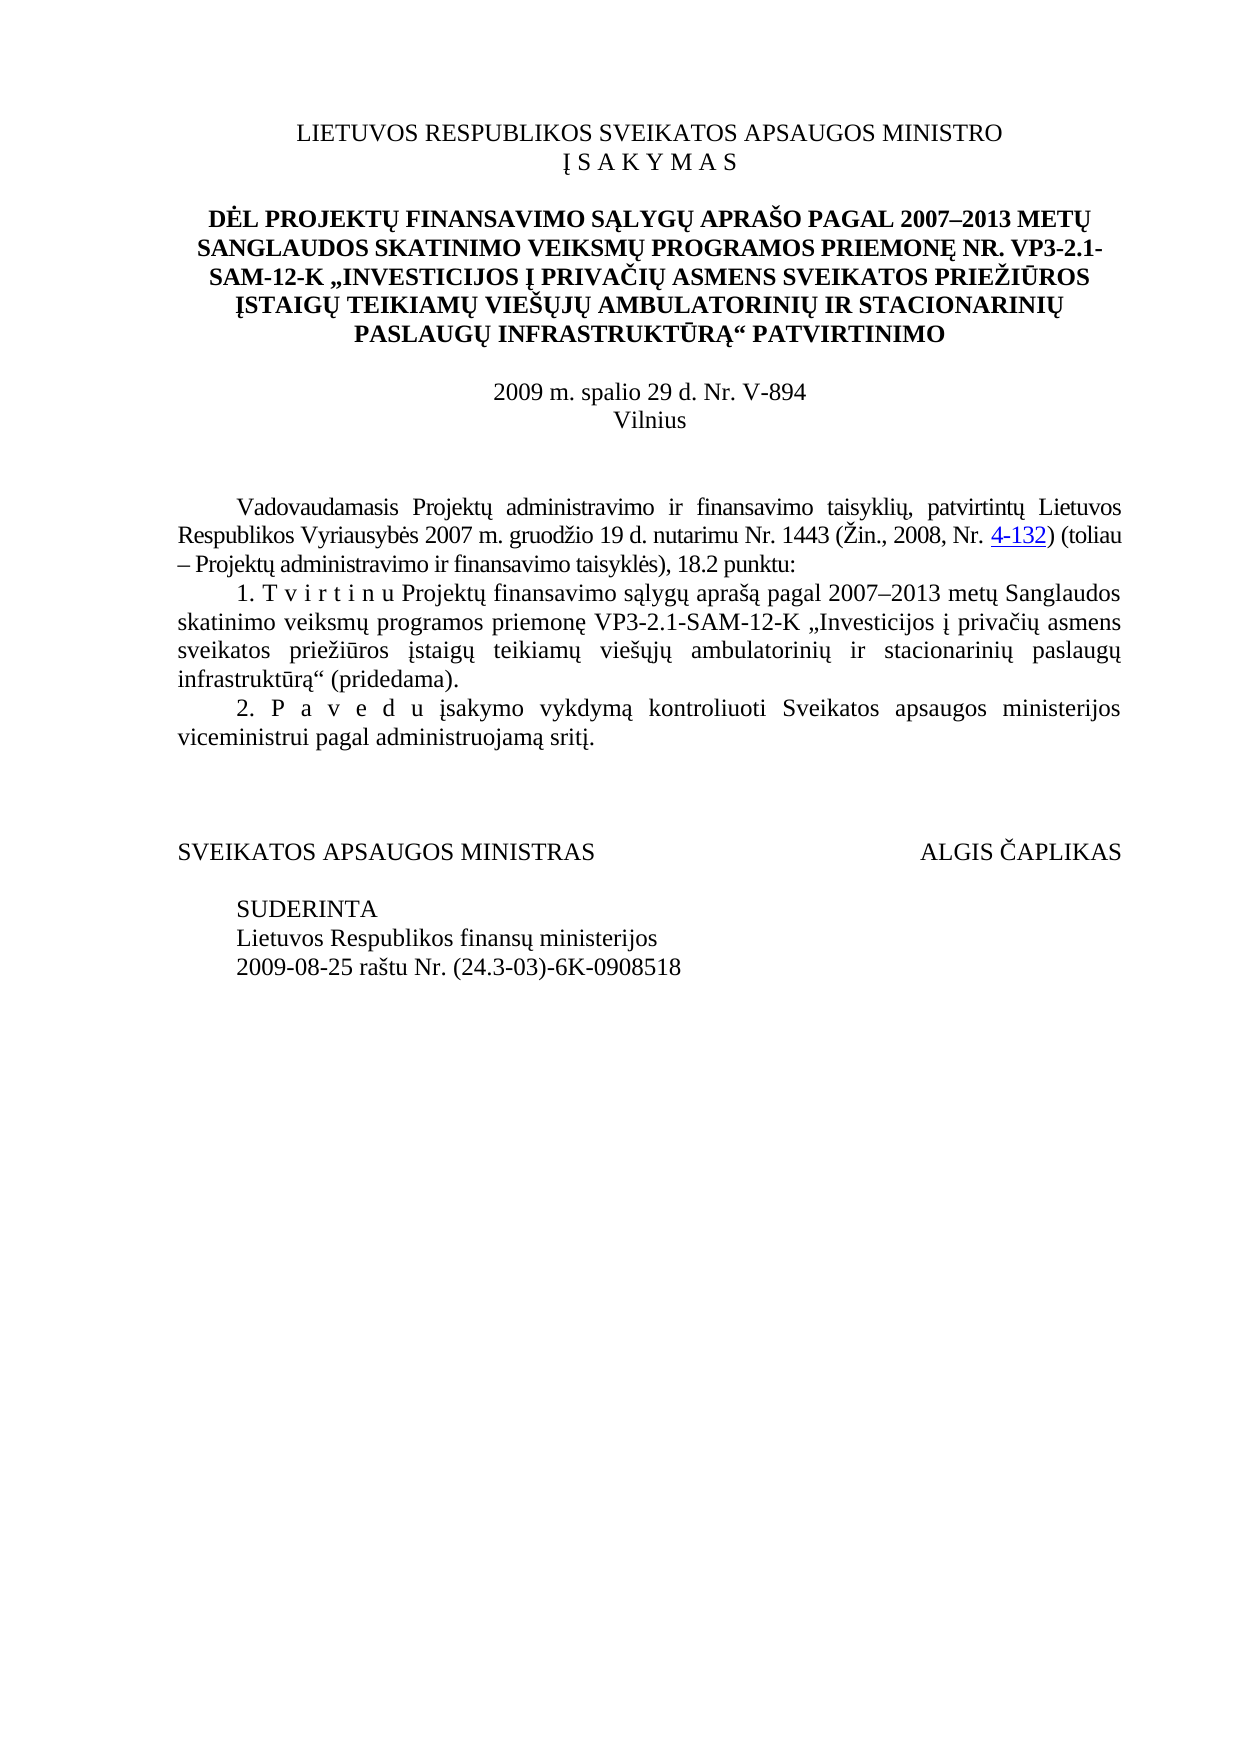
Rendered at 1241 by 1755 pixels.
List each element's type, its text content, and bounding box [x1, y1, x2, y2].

text 2009-08-25 raštu Nr. (24.3-03)-6K-0908518 [177, 952, 1122, 981]
text DĖL PROJEKTŲ FINANSAVIMO SĄLYGŲ APRAŠO PAGAL 2007–2013 METŲ SANGLAUDOS SKATINIMO VEIKSMŲ PROGRAMOS PRIEMONĘ Nr. VP3-2.1-SAM-12-K „INVESTICIJOS Į PRIVAČIŲ ASMENS SVEIKATOS PRIEŽIŪROS ĮSTAIGŲ TEIKIAMŲ VIEŠŲJŲ AMBULATORINIŲ IR STACIONARINIŲ PASLAUGŲ INFRASTRUKTŪRĄ“ PATVIRTINIMO [177, 204, 1122, 348]
text Vadovaudamasis Projektų administravimo ir finansavimo taisyklių, patvirtintų Lietuvos Respublikos Vyriausybės 2007 m. gruodžio 19 d. nutarimu Nr. 1443 (Žin., 2008, Nr. 4-132) (toliau – Projektų administravimo ir finansavimo taisyklės), 18.2 punktu: [177, 492, 1122, 578]
text 1. T v i r t i n u Projektų finansavimo sąlygų aprašą pagal 2007–2013 metų Sanglaudos skatinimo veiksmų programos priemonę VP3-2.1-SAM-12-K „Investicijos į privačių asmens sveikatos priežiūros įstaigų teikiamų viešųjų ambulatorinių ir stacionarinių paslaugų infrastruktūrą“ (pridedama). [177, 578, 1122, 693]
text Lietuvos Respublikos finansų ministerijos [177, 923, 1122, 952]
text LIETUVOS RESPUBLIKOS SVEIKATOS APSAUGOS MINISTRO [177, 118, 1122, 147]
text SUDERINTA [177, 894, 1122, 923]
text Į S A K Y M A S [177, 147, 1122, 176]
text 2. P a v e d u įsakymo vykdymą kontroliuoti Sveikatos apsaugos ministerijos viceministrui pagal administruojamą sritį. [177, 693, 1122, 751]
text SVEIKATOS APSAUGOS MINISTRAS ALGIS ČAPLIKAS [177, 837, 1122, 866]
text 2009 m. spalio 29 d. Nr. V-894 [177, 377, 1122, 406]
text Vilnius [177, 406, 1122, 434]
